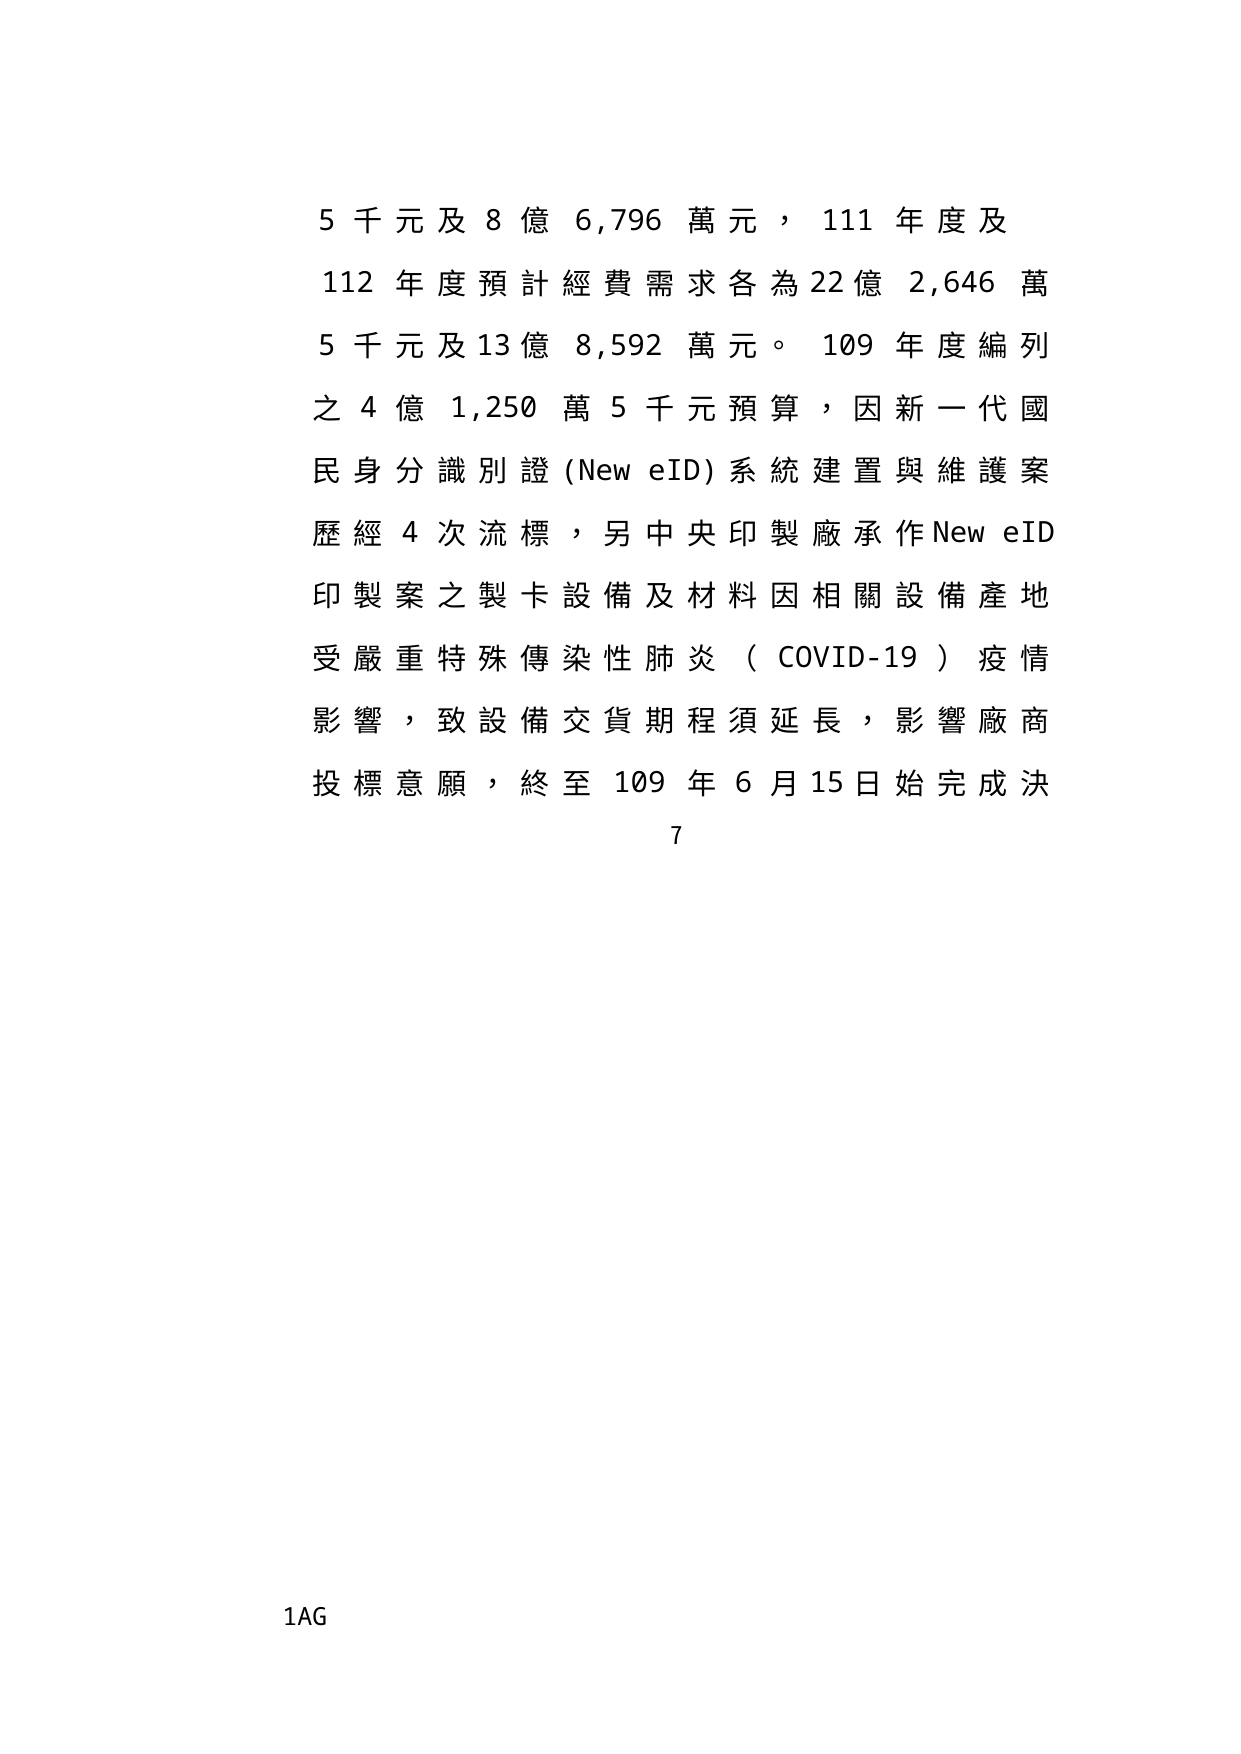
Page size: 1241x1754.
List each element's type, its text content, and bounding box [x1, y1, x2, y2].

text 5千元及8億6,796萬元，111年度及112年度預計經費需求各為22億2,646萬5千元及13億8,592萬元。109年度編列之4億1,250萬5千元預算，因新一代國民身分識別證(New eID)系統建置與維護案歷經4次流標，另中央印製廠承作New eID印製案之製卡設備及材料因相關設備產地受嚴重特殊傳染性肺炎（COVID-19）疫情影響，致設備交貨期程須延長，影響廠商投標意願，終至109年6月15日始完成決 [269, 177, 1056, 802]
